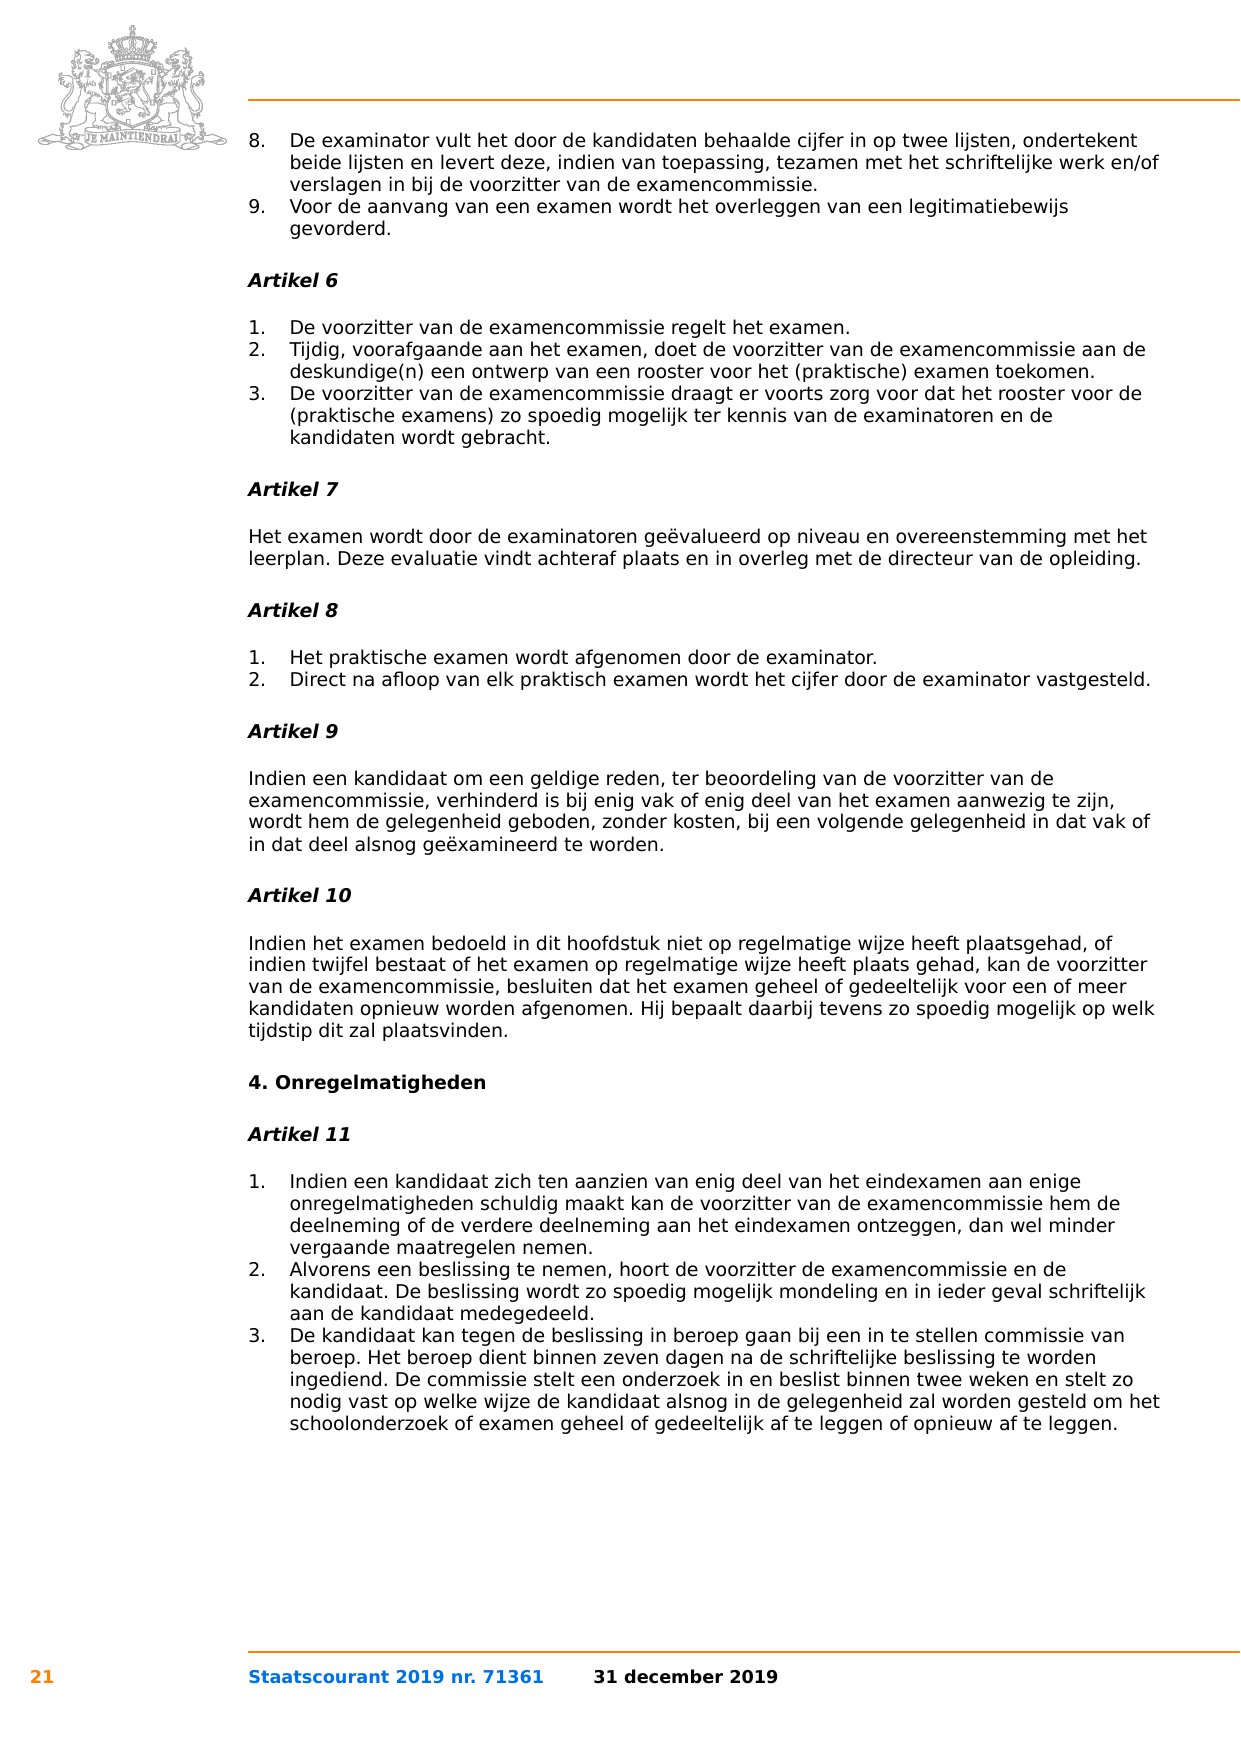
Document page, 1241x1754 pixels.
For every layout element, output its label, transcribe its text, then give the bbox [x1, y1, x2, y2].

text 2. Direct na afloop van elk praktisch examen wordt het cijfer door de examinator vastgesteld. [248, 668, 1163, 691]
text 2. Alvorens een beslissing te nemen, hoort de voorzitter de examencommissie en de kandidaat. De beslissing wordt zo spoedig mogelijk mondeling en in ieder geval schriftelijk aan de kandidaat medegedeeld. [248, 1259, 1163, 1325]
subtitle Artikel 10 [248, 885, 1163, 907]
subtitle Artikel 9 [248, 721, 1163, 742]
text 1. Het praktische examen wordt afgenomen door de examinator. [248, 647, 1163, 668]
text 1. Indien een kandidaat zich ten aanzien van enig deel van het eindexamen aan enige onregelmatigheden schuldig maakt kan de voorzitter van de examencommissie hem de deelneming of de verdere deelneming aan het eindexamen ontzeggen, dan wel minder vergaande maatregelen nemen. [248, 1171, 1163, 1259]
subtitle Artikel 8 [248, 599, 1163, 622]
text Het examen wordt door de examinatoren geëvalueerd op niveau en overeenstemming met het leerplan. Deze evaluatie vindt achteraf plaats en in overleg met de directeur van de opleiding. [248, 526, 1163, 569]
subtitle Artikel 11 [248, 1124, 1163, 1146]
text Indien een kandidaat om een geldige reden, ter beoordeling van de voorzitter van de examencommissie, verhinderd is bij enig vak of enig deel van het examen aanwezig te zijn, wordt hem de gelegenheid geboden, zonder kosten, bij een volgende gelegenheid in dat vak of in dat deel alsnog geëxamineerd te worden. [248, 767, 1163, 855]
subtitle Artikel 6 [248, 270, 1163, 292]
text 3. De kandidaat kan tegen de beslissing in beroep gaan bij een in te stellen commissie van beroep. Het beroep dient binnen zeven dagen na de schriftelijke beslissing te worden ingediend. De commissie stelt een onderzoek in en beslist binnen twee weken en stelt zo nodig vast op welke wijze de kandidaat alsnog in de gelegenheid zal worden gesteld om het schoolonderzoek of examen geheel of gedeeltelijk af te leggen of opnieuw af te leggen. [248, 1325, 1163, 1435]
text 3. De voorzitter van de examencommissie draagt er voorts zorg voor dat het rooster voor de (praktische examens) zo spoedig mogelijk ter kennis van de examinatoren en de kandidaten wordt gebracht. [248, 383, 1163, 449]
text Indien het examen bedoeld in dit hoofdstuk niet op regelmatige wijze heeft plaatsgehad, of indien twijfel bestaat of het examen op regelmatige wijze heeft plaats gehad, kan de voorzitter van de examencommissie, besluiten dat het examen geheel of gedeeltelijk voor een of meer kandidaten opnieuw worden afgenomen. Hij bepaalt daarbij tevens zo spoedig mogelijk op welk tijdstip dit zal plaatsvinden. [248, 932, 1163, 1042]
text 1. De voorzitter van de examencommissie regelt het examen. [248, 317, 1163, 339]
subtitle Artikel 7 [248, 479, 1163, 501]
text 2. Tijdig, voorafgaande aan het examen, doet de voorzitter van de examencommissie aan de deskundige(n) een ontwerp van een rooster voor het (praktische) examen toekomen. [248, 339, 1163, 383]
text 9. Voor de aanvang van een examen wordt het overleggen van een legitimatiebewijs gevorderd. [248, 196, 1163, 240]
text 8. De examinator vult het door de kandidaten behaalde cijfer in op twee lijsten, ondertekent beide lijsten en levert deze, indien van toepassing, tezamen met het schriftelijke werk en/of verslagen in bij de voorzitter van de examencommissie. [248, 130, 1163, 196]
picture [38, 25, 227, 150]
subtitle 4. Onregelmatigheden [248, 1072, 1163, 1094]
